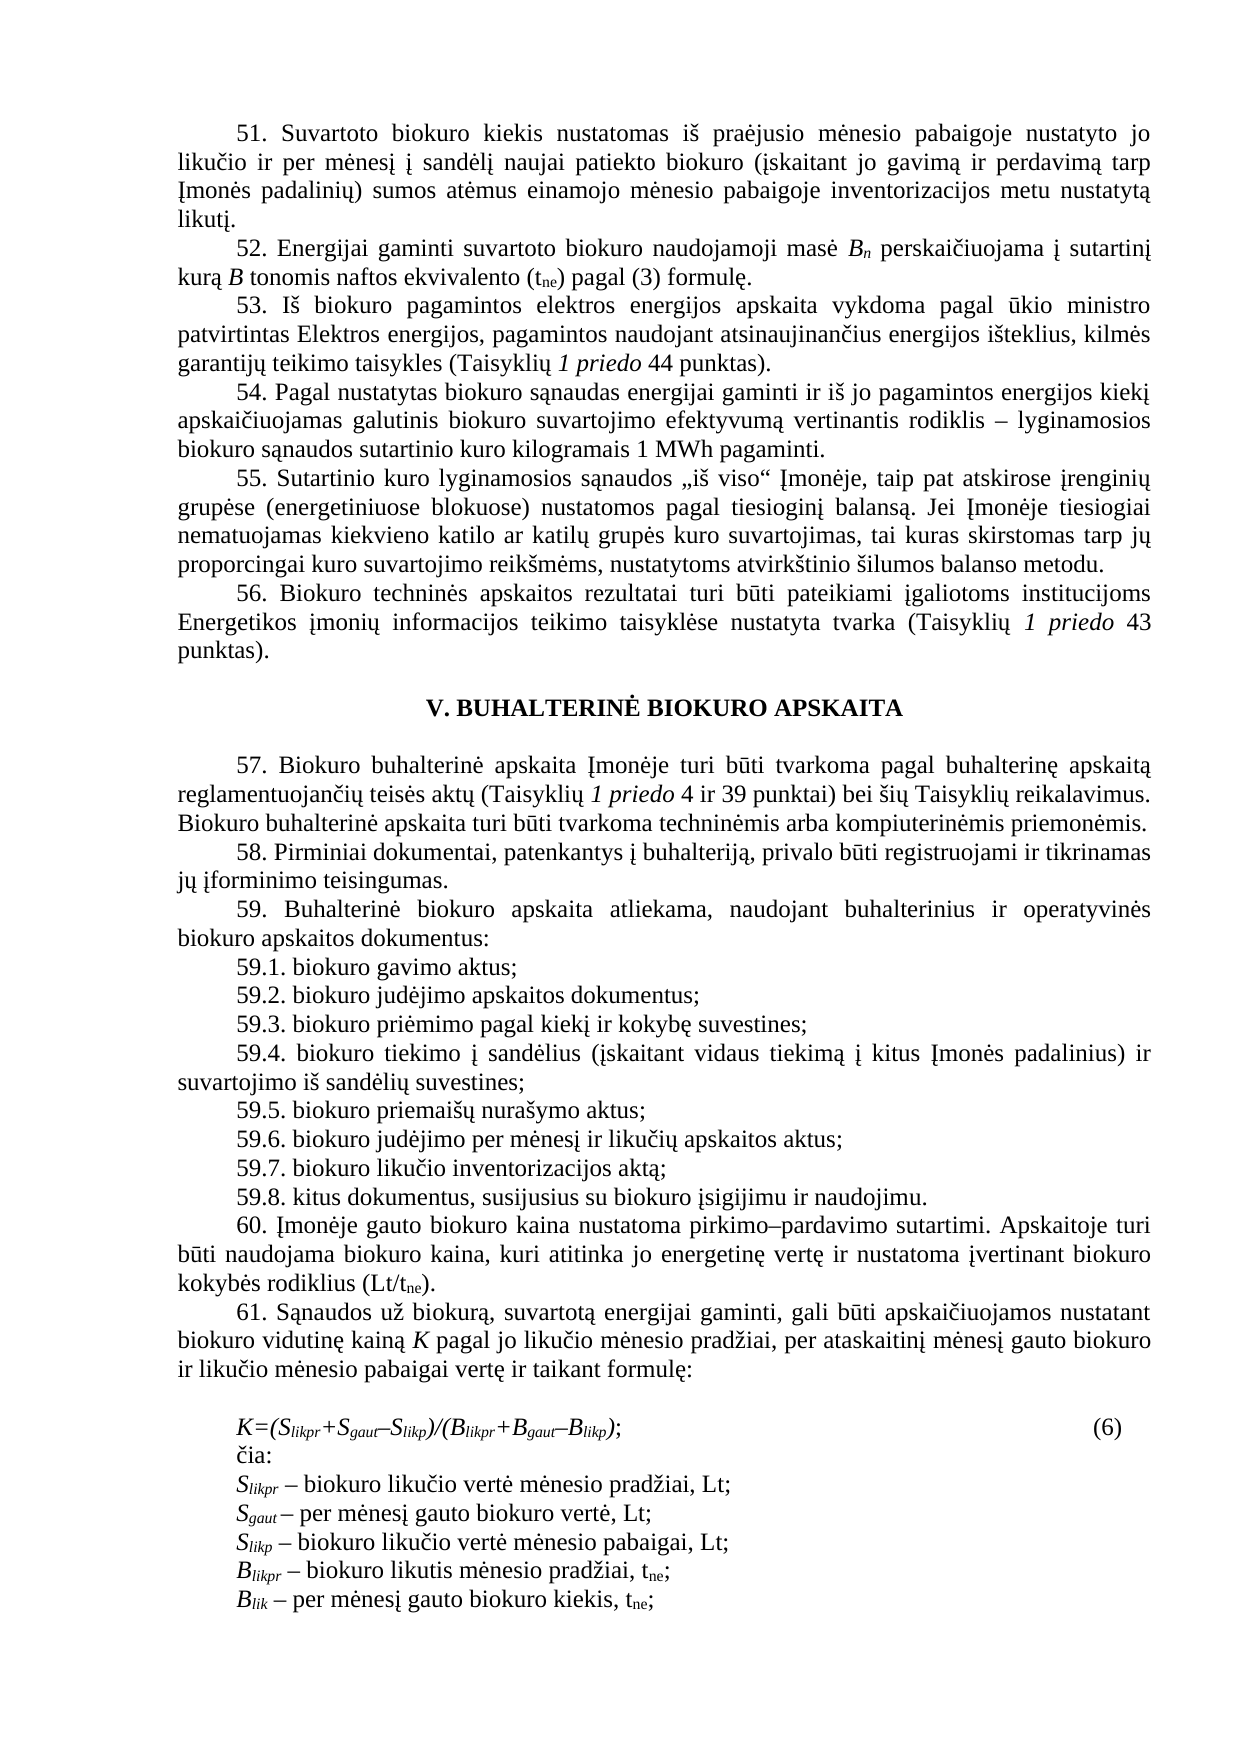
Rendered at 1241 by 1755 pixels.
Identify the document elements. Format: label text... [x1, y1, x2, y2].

text Blik – per mėnesį gauto biokuro kiekis, tne; [177, 1584, 1152, 1613]
text Sgaut – per mėnesį gauto biokuro vertė, Lt; [177, 1498, 1152, 1527]
text 59. Buhalterinė biokuro apskaita atliekama, naudojant buhalterinius ir operatyvinės biokuro apskaitos dokumentus: [177, 894, 1152, 952]
text 59.2. biokuro judėjimo apskaitos dokumentus; [177, 981, 1152, 1009]
text 61. Sąnaudos už biokurą, suvartotą energijai gaminti, gali būti apskaičiuojamos nustatant biokuro vidutinę kainą K pagal jo likučio mėnesio pradžiai, per ataskaitinį mėnesį gauto biokuro ir likučio mėnesio pabaigai vertę ir taikant formulę: [177, 1297, 1152, 1383]
text 51. Suvartoto biokuro kiekis nustatomas iš praėjusio mėnesio pabaigoje nustatyto jo likučio ir per mėnesį į sandėlį naujai patiekto biokuro (įskaitant jo gavimą ir perdavimą tarp Įmonės padalinių) sumos atėmus einamojo mėnesio pabaigoje inventorizacijos metu nustatytą likutį. [177, 118, 1152, 233]
text 54. Pagal nustatytas biokuro sąnaudas energijai gaminti ir iš jo pagamintos energijos kiekį apskaičiuojamas galutinis biokuro suvartojimo efektyvumą vertinantis rodiklis – lyginamosios biokuro sąnaudos sutartinio kuro kilogramais 1 MWh pagaminti. [177, 377, 1152, 463]
text 57. Biokuro buhalterinė apskaita Įmonėje turi būti tvarkoma pagal buhalterinę apskaitą reglamentuojančių teisės aktų (Taisyklių 1 priedo 4 ir 39 punktai) bei šių Taisyklių reikalavimus. Biokuro buhalterinė apskaita turi būti tvarkoma techninėmis arba kompiuterinėmis priemonėmis. [177, 751, 1152, 837]
text 56. Biokuro techninės apskaitos rezultatai turi būti pateikiami įgaliotoms institucijoms Energetikos įmonių informacijos teikimo taisyklėse nustatyta tvarka (Taisyklių 1 priedo 43 punktas). [177, 578, 1152, 664]
text 58. Pirminiai dokumentai, patenkantys į buhalteriją, privalo būti registruojami ir tikrinamas jų įforminimo teisingumas. [177, 837, 1152, 894]
text 59.5. biokuro priemaišų nurašymo aktus; [177, 1096, 1152, 1124]
text 52. Energijai gaminti suvartoto biokuro naudojamoji masė Bn perskaičiuojama į sutartinį kurą B tonomis naftos ekvivalento (tne) pagal (3) formulę. [177, 233, 1152, 291]
text 59.1. biokuro gavimo aktus; [177, 952, 1152, 981]
text 55. Sutartinio kuro lyginamosios sąnaudos „iš viso“ Įmonėje, taip pat atskirose įrenginių grupėse (energetiniuose blokuose) nustatomos pagal tiesioginį balansą. Jei Įmonėje tiesiogiai nematuojamas kiekvieno katilo ar katilų grupės kuro suvartojimas, tai kuras skirstomas tarp jų proporcingai kuro suvartojimo reikšmėms, nustatytoms atvirkštinio šilumos balanso metodu. [177, 463, 1152, 578]
text 59.4. biokuro tiekimo į sandėlius (įskaitant vidaus tiekimą į kitus Įmonės padalinius) ir suvartojimo iš sandėlių suvestines; [177, 1038, 1152, 1096]
text Blikpr – biokuro likutis mėnesio pradžiai, tne; [177, 1556, 1152, 1584]
text 59.3. biokuro priėmimo pagal kiekį ir kokybę suvestines; [177, 1009, 1152, 1038]
text Slikpr – biokuro likučio vertė mėnesio pradžiai, Lt; [177, 1469, 1152, 1498]
text čia: [177, 1441, 1152, 1469]
text K=(Slikpr+Sgaut–Slikp)/(Blikpr+Bgaut–Blikp); (6) [177, 1412, 1152, 1441]
text 60. Įmonėje gauto biokuro kaina nustatoma pirkimo–pardavimo sutartimi. Apskaitoje turi būti naudojama biokuro kaina, kuri atitinka jo energetinę vertę ir nustatoma įvertinant biokuro kokybės rodiklius (Lt/tne). [177, 1211, 1152, 1297]
text Slikp – biokuro likučio vertė mėnesio pabaigai, Lt; [177, 1527, 1152, 1556]
text 59.8. kitus dokumentus, susijusius su biokuro įsigijimu ir naudojimu. [177, 1182, 1152, 1211]
text 59.7. biokuro likučio inventorizacijos aktą; [177, 1153, 1152, 1182]
text V. buhalterinė BIOkuro apskaita [177, 693, 1152, 722]
text 53. Iš biokuro pagamintos elektros energijos apskaita vykdoma pagal ūkio ministro patvirtintas Elektros energijos, pagamintos naudojant atsinaujinančius energijos išteklius, kilmės garantijų teikimo taisykles (Taisyklių 1 priedo 44 punktas). [177, 291, 1152, 377]
text 59.6. biokuro judėjimo per mėnesį ir likučių apskaitos aktus; [177, 1124, 1152, 1153]
